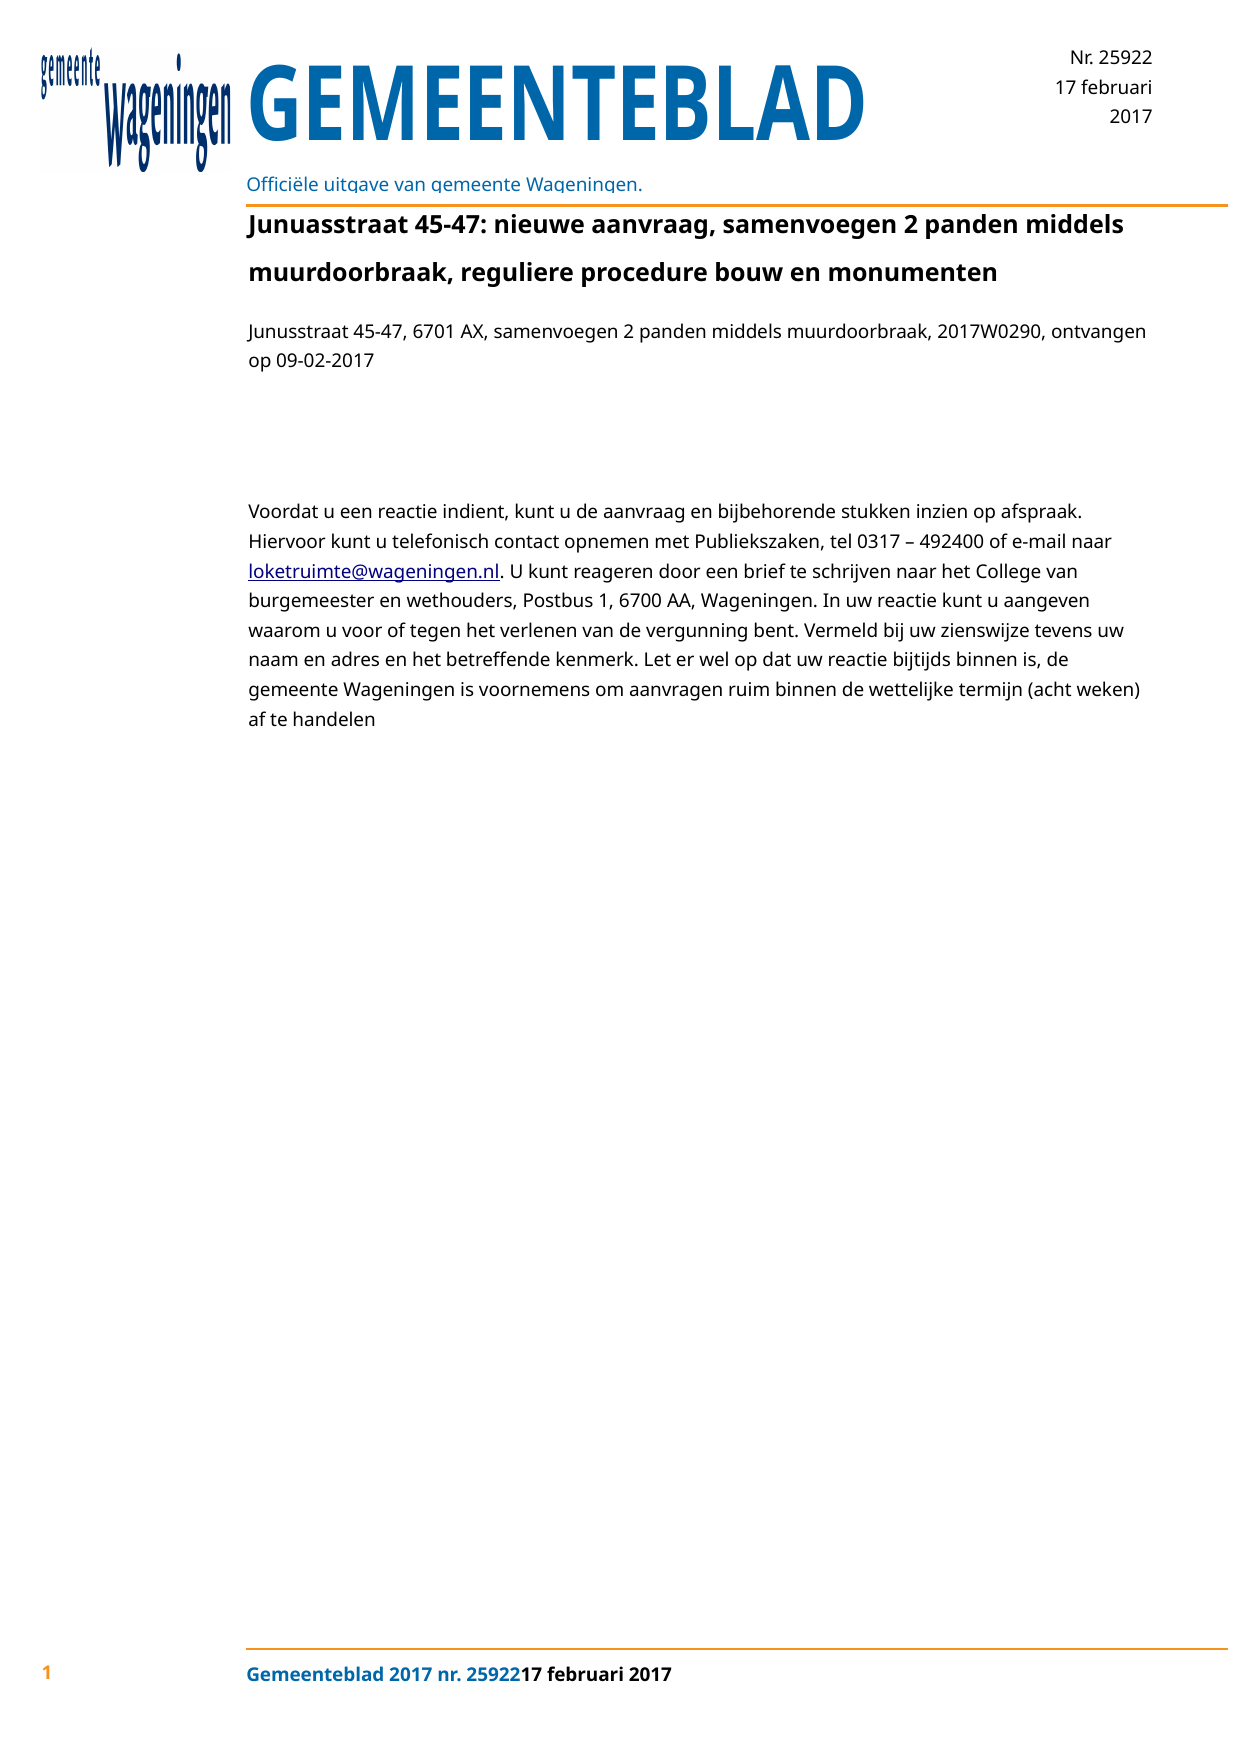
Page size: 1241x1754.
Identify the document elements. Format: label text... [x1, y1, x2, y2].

text Junuasstraat 45-47: nieuwe aanvraag, samenvoegen 2 panden middels muurdoorbraak, reguliere procedure bouw en monumenten [248, 207, 1152, 288]
picture [41, 47, 231, 172]
text Junusstraat 45-47, 6701 AX, samenvoegen 2 panden middels muurdoorbraak, 2017W0290, ontvangen op 09-02-2017 [248, 318, 1152, 373]
text Voordat u een reactie indient, kunt u de aanvraag en bijbehorende stukken inzien op afspraak. Hiervoor kunt u telefonisch contact opnemen met Publiekszaken, tel 0317 – 492400 of e-mail naar loketruimte@wageningen.nl. U kunt reageren door een brief te schrijven naar het College van burgemeester en wethouders, Postbus 1, 6700 AA, Wageningen. In uw reactie kunt u aangeven waarom u voor of tegen het verlenen van de vergunning bent. Vermeld bij uw zienswijze tevens uw naam en adres en het betreffende kenmerk. Let er wel op dat uw reactie bijtijds binnen is, de gemeente Wageningen is voornemens om aanvragen ruim binnen de wettelijke termijn (acht weken) af te handelen [248, 499, 1152, 732]
